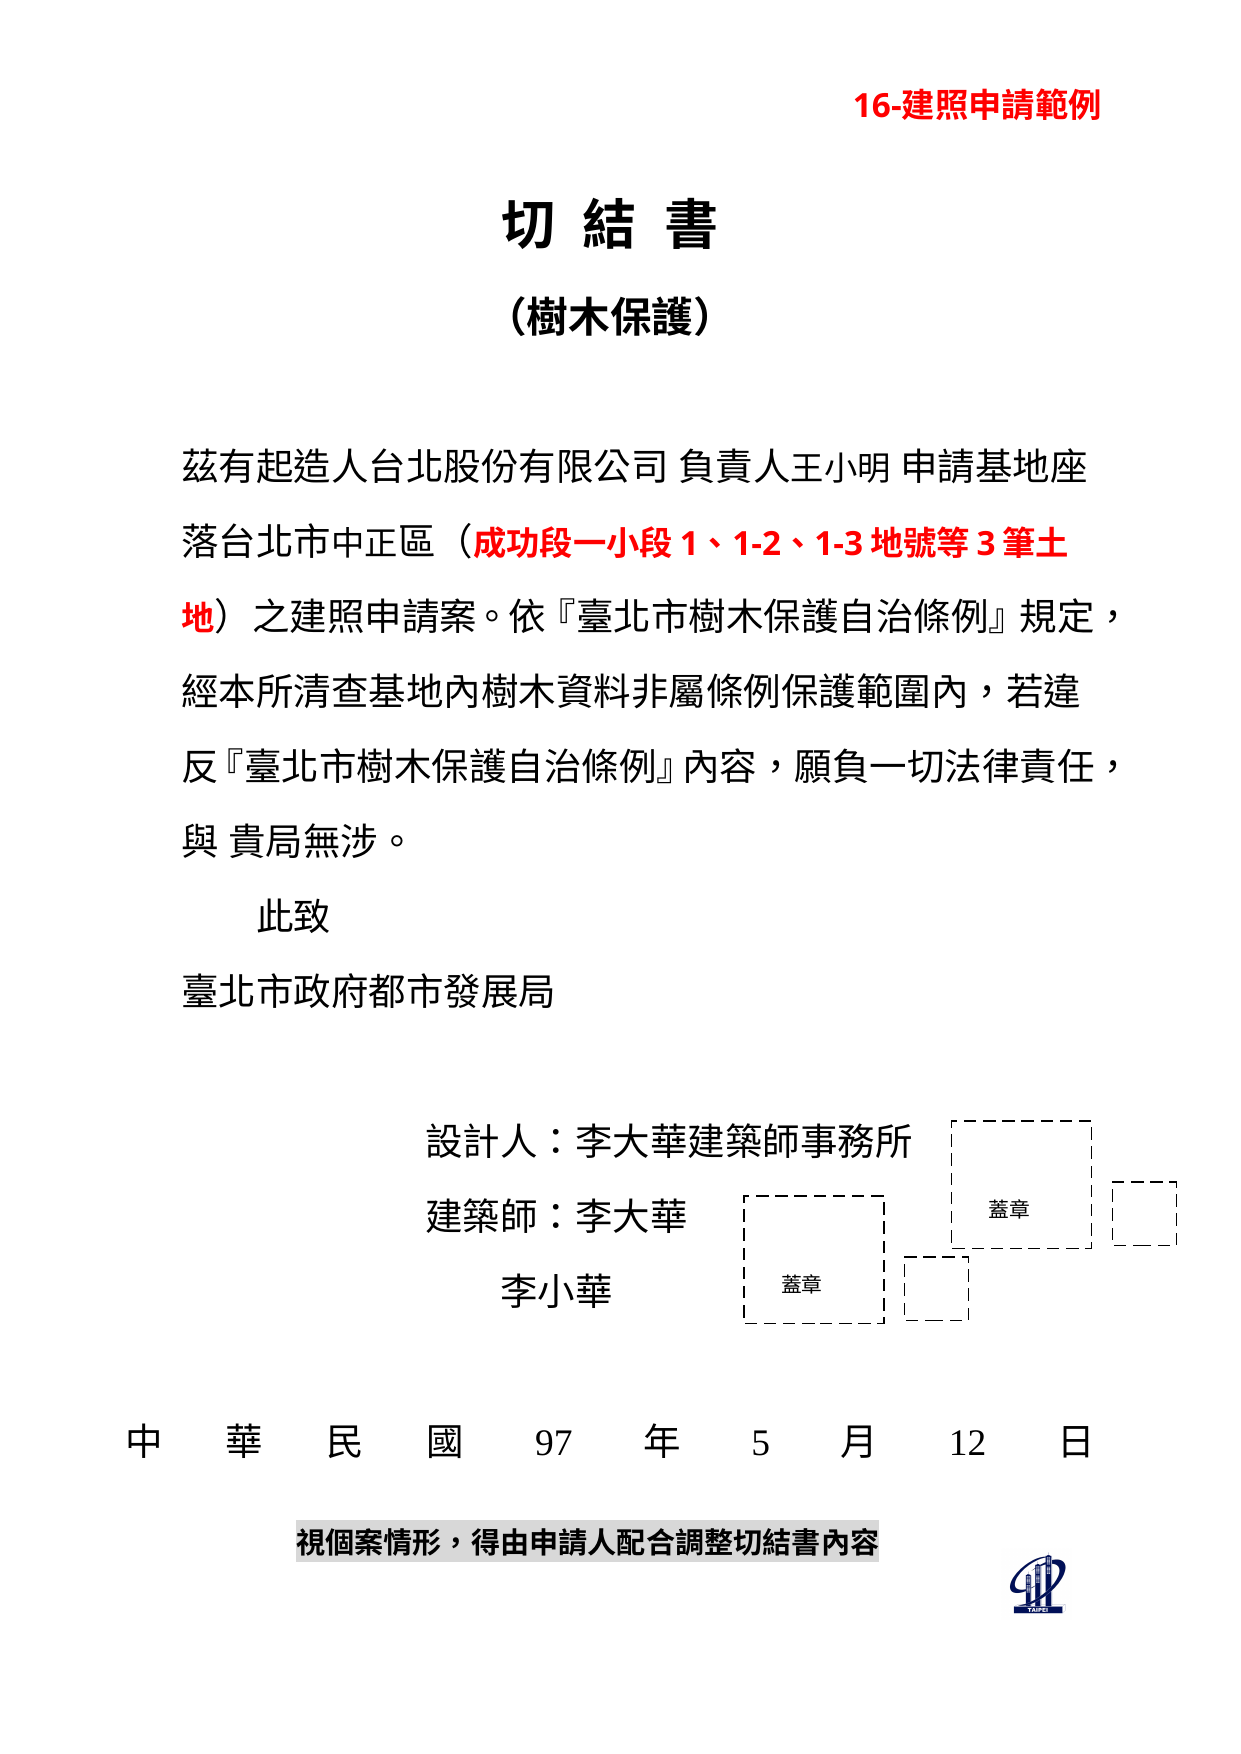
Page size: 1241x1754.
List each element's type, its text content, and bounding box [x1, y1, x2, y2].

picture [1001, 1548, 1073, 1621]
text 16-建照申請範例 [853, 78, 1123, 127]
text 中華民國97年5月12日 [125, 1402, 1094, 1477]
text 此致 [256, 877, 1094, 952]
text 切 結 書 [125, 164, 1094, 277]
text 設計人：李大華建築師事務所 [425, 1102, 1094, 1177]
text [837, 71, 1139, 154]
text 李小華 [425, 1252, 1094, 1327]
text 建築師：李大華 [425, 1177, 1094, 1252]
text 臺北市政府都市發展局 [181, 952, 1094, 1027]
text 視個案情形，得由申請人配合調整切結書內容 [278, 1520, 897, 1562]
text [212, 1512, 962, 1587]
text （樹木保護） [125, 277, 1094, 352]
text 茲有起造人台北股份有限公司 負責人王小明 申請基地座落台北市中正區（成功段一小段1、1-2、1-3地號等3筆土地）之建照申請案。依『臺北市樹木保護自治條例』規定，經本所清查基地內樹木資料非屬條例保護範圍內，若違反『臺北市樹木保護自治條例』內容，願負一切法律責任，與 貴局無涉。 [181, 427, 1094, 877]
